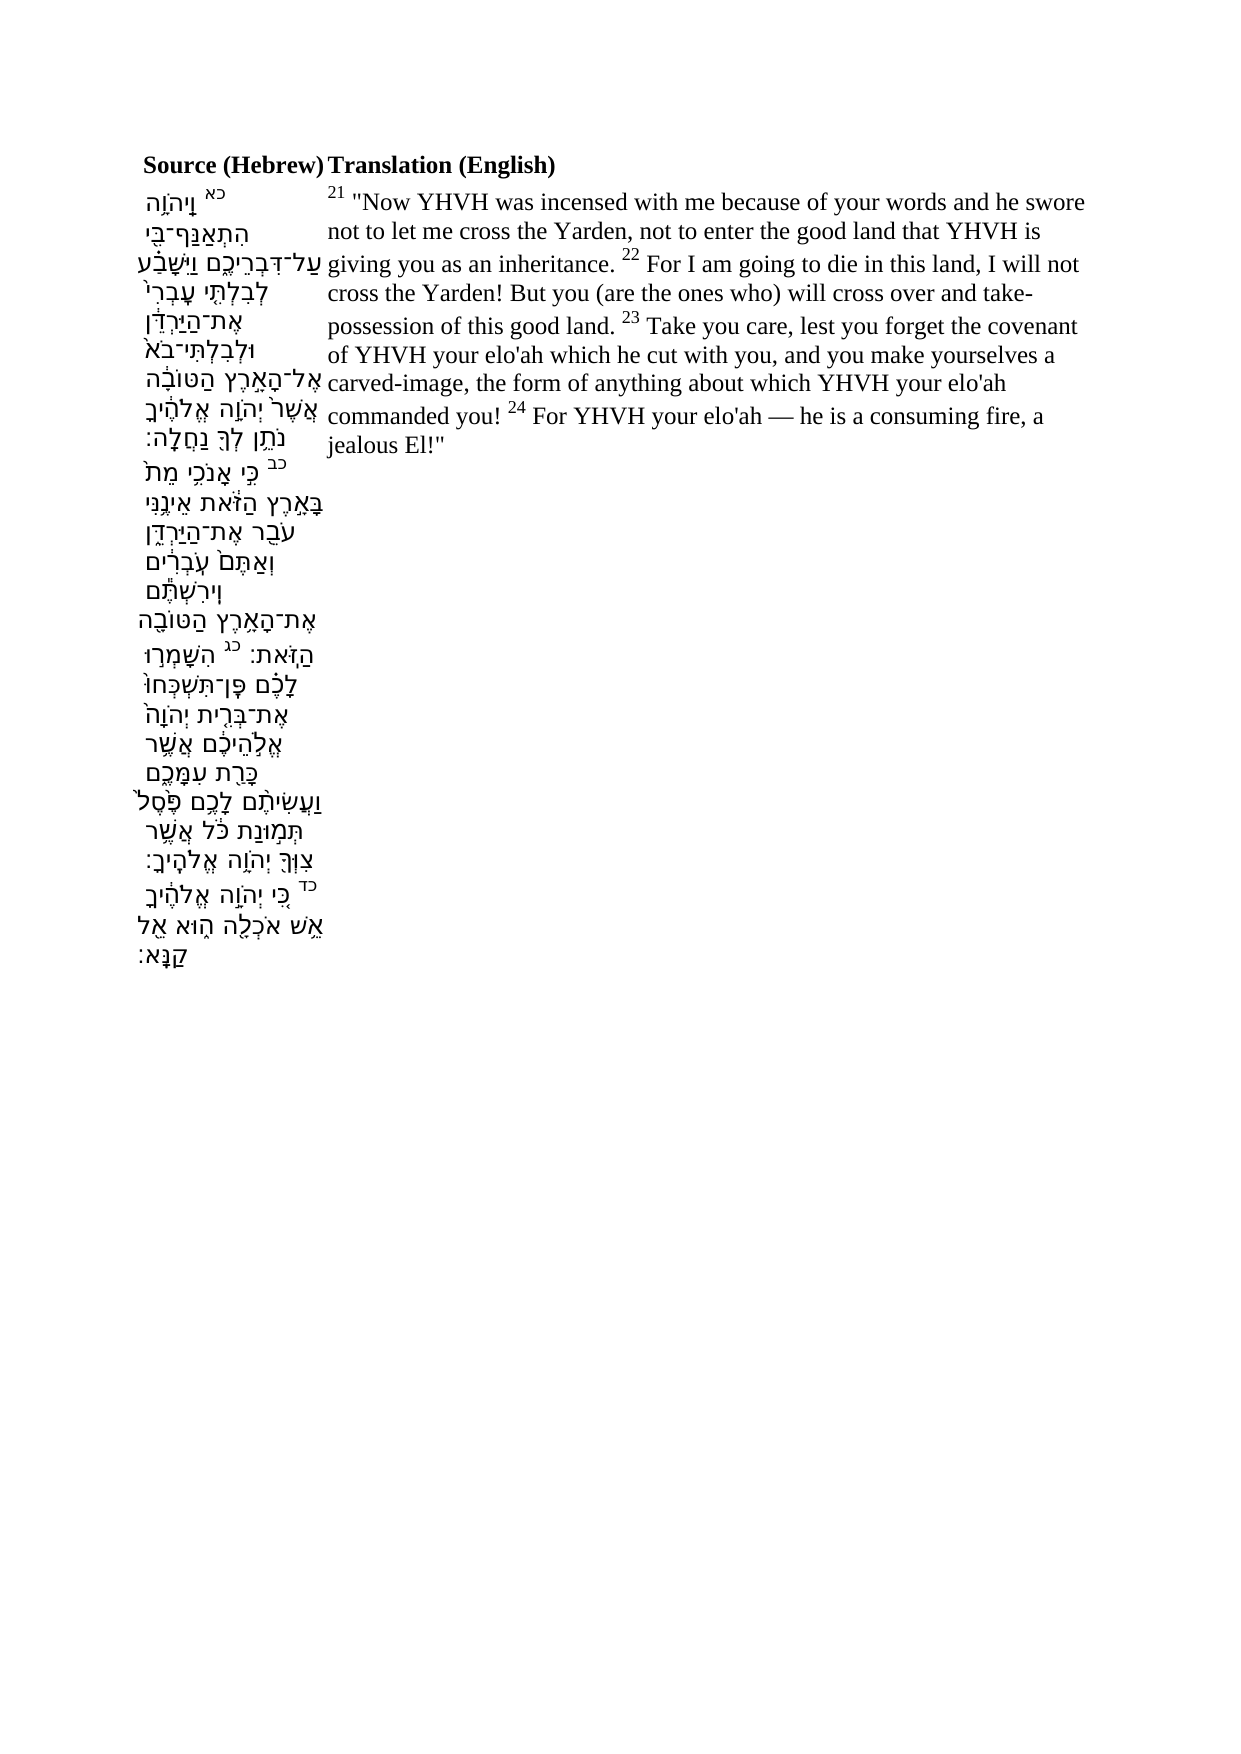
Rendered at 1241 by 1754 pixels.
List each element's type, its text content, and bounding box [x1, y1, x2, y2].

table_header Translation (English) [326, 150, 1105, 181]
table_cell כא וַֽיהֹוָ֥ה הִתְאַנַּף־בִּ֖י עַל־דִּבְרֵיכֶ֑ם וַיִּשָּׁבַ֗ע לְבִלְתִּ֤י עׇבְרִי֙ אֶת־הַיַּרְדֵּ֔ן וּלְבִלְתִּי־בֹא֙ אֶל־הָאָ֣רֶץ הַטּוֹבָ֔ה אֲשֶׁר֙ יְהֹוָ֣ה אֱלֹהֶ֔יךָ נֹתֵ֥ן לְךָ֖ נַחֲלָֽה׃ כב כִּ֣י אָנֹכִ֥י מֵת֙ בָּאָ֣רֶץ הַזֹּ֔את אֵינֶ֥נִּי עֹבֵ֖ר אֶת־הַיַּרְדֵּ֑ן וְאַתֶּם֙ עֹֽבְרִ֔ים וִֽירִשְׁתֶּ֕ם אֶת־הָאָ֥רֶץ הַטּוֹבָ֖ה הַזֹּֽאת׃ כג הִשָּׁמְר֣וּ לָכֶ֗ם פֶּֽן־תִּשְׁכְּחוּ֙ אֶת־בְּרִ֤ית יְהֹוָה֙ אֱלֹ֣הֵיכֶ֔ם אֲשֶׁ֥ר כָּרַ֖ת עִמָּכֶ֑ם וַעֲשִׂיתֶ֨ם לָכֶ֥ם פֶּ֙סֶל֙ תְּמ֣וּנַת כֹּ֔ל אֲשֶׁ֥ר צִוְּךָ֖ יְהֹוָ֥ה אֱלֹהֶֽיךָ׃ כד כִּ֚י יְהֹוָ֣ה אֱלֹהֶ֔יךָ אֵ֥שׁ אֹכְלָ֖ה ה֑וּא אֵ֖ל קַנָּֽא׃ [135, 181, 326, 971]
table_cell 21 "Now YHVH was incensed with me because of your words and he swore not to let me cross the Yarden, not to enter the good land that YHVH is giving you as an inheritance. 22 For I am going to die in this land, I will not cross the Yarden! But you (are the ones who) will cross over and take-possession of this good land. 23 Take you care, lest you forget the covenant of YHVH your elo'ah which he cut with you, and you make yourselves a carved-image, the form of anything about which YHVH your elo'ah commanded you! 24 For YHVH your elo'ah — he is a consuming fire, a jealous El!" [326, 181, 1105, 971]
table_header Source (Hebrew) [135, 150, 326, 181]
